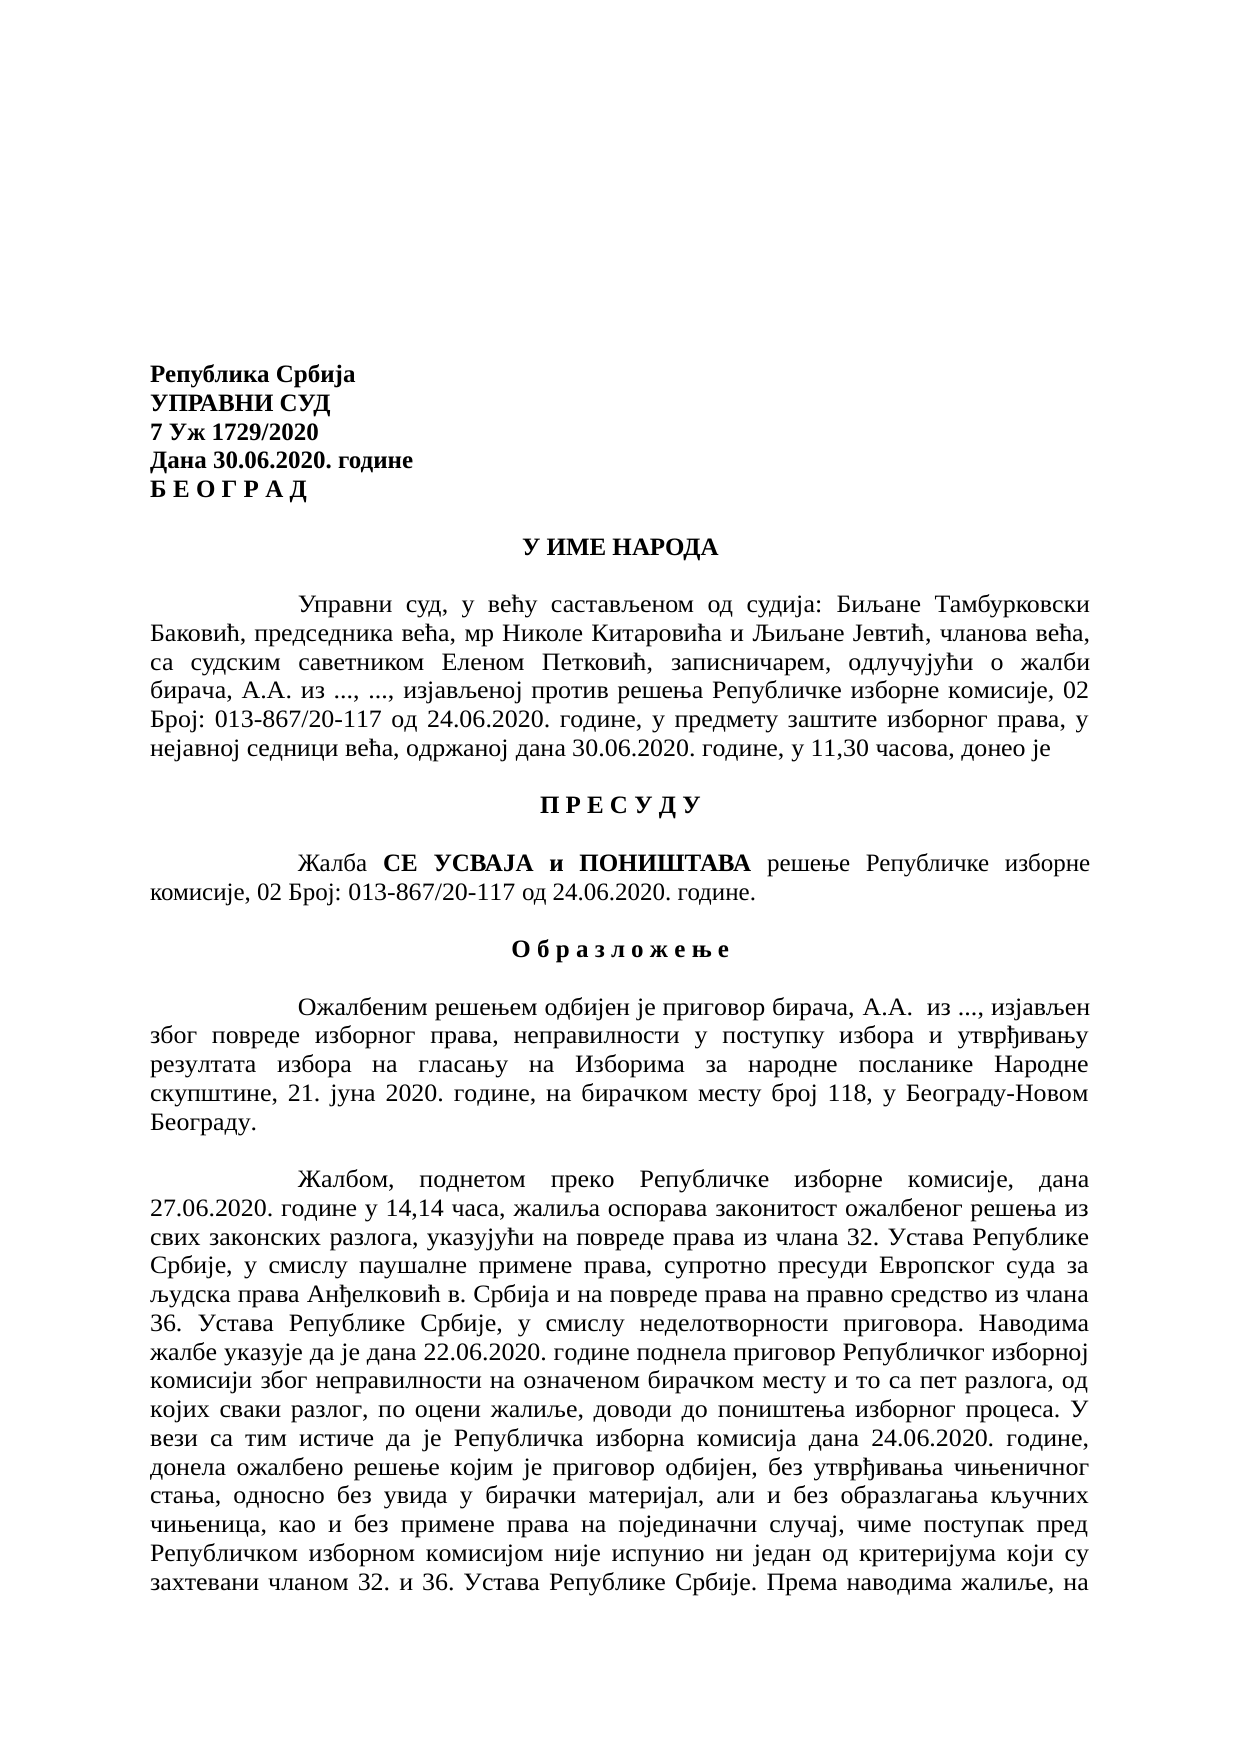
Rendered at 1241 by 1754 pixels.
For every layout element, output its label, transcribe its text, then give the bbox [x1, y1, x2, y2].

text Дана 30.06.2020. године [150, 445, 1090, 474]
text Ожалбеним решењем одбијен је приговор бирача, А.А. из ..., изјављен због повреде изборног права, неправилности у поступку избора и утврђивању резултата избора на гласању на Изборима за народне посланике Народне скупштине, 21. јуна 2020. године, на бирачком месту број 118, у Београду-Новом Београду. [150, 992, 1090, 1135]
text Управни суд, у већу састављеном од судија: Биљане Тамбурковски Баковић, председника већа, мр Николе Китаровића и Љиљане Јевтић, чланова већа, са судским саветником Еленом Петковић, записничарем, одлучујући о жалби бирача, А.А. из ..., ..., изјављеној против решења Републичке изборне комисије, 02 Број: 013-867/20-117 од 24.06.2020. године, у предмету заштите изборног права, у нејавној седници већа, одржаној дана 30.06.2020. године, у 11,30 часова, донео је [150, 589, 1090, 762]
text Република Србија [150, 148, 1090, 388]
text Жалбом, поднетом преко Републичке изборне комисије, дана 27.06.2020. године у 14,14 часа, жалиља оспорава законитост ожалбеног решења из свих законских разлога, указујући на повреде права из члана 32. Устава Републике Србије, у смислу паушалне примене права, супротно пресуди Европског суда за људска права Анђелковић в. Србија и на повреде права на правно средство из члана 36. Устава Републике Србије, у смислу неделотворности приговора. Наводима жалбе указује да је дана 22.06.2020. године поднела приговор Републичког изборној комисији због неправилности на означеном бирачком месту и то са пет разлога, од којих сваки разлог, по оцени жалиље, доводи до поништења изборног процеса. У вези са тим истиче да је Републичка изборна комисија дана 24.06.2020. године, донела ожалбено решење којим је приговор одбијен, без утврђивања чињеничног стања, односно без увида у бирачки материјал, али и без образлагања кључних чињеница, као и без примене права на појединачни случај, чиме поступак пред Републичком изборном комисијом није испунио ни један од критеријума који су захтевани чланом 32. и 36. Устава Републике Србије. Према наводима жалиље, на [150, 1164, 1090, 1595]
text П Р Е С У Д У [150, 790, 1090, 819]
text О б р а з л о ж е њ е [150, 934, 1090, 963]
text Б Е О Г Р А Д [150, 474, 1090, 503]
text Жалба СЕ УСВАЈА и ПОНИШТАВА решење Републичке изборне комисије, 02 Број: 013-867/20-117 од 24.06.2020. године. [150, 848, 1090, 905]
text У ИМЕ НАРОДА [150, 532, 1090, 560]
text 7 Уж 1729/2020 [150, 417, 1090, 445]
text УПРАВНИ СУД [150, 388, 1090, 417]
